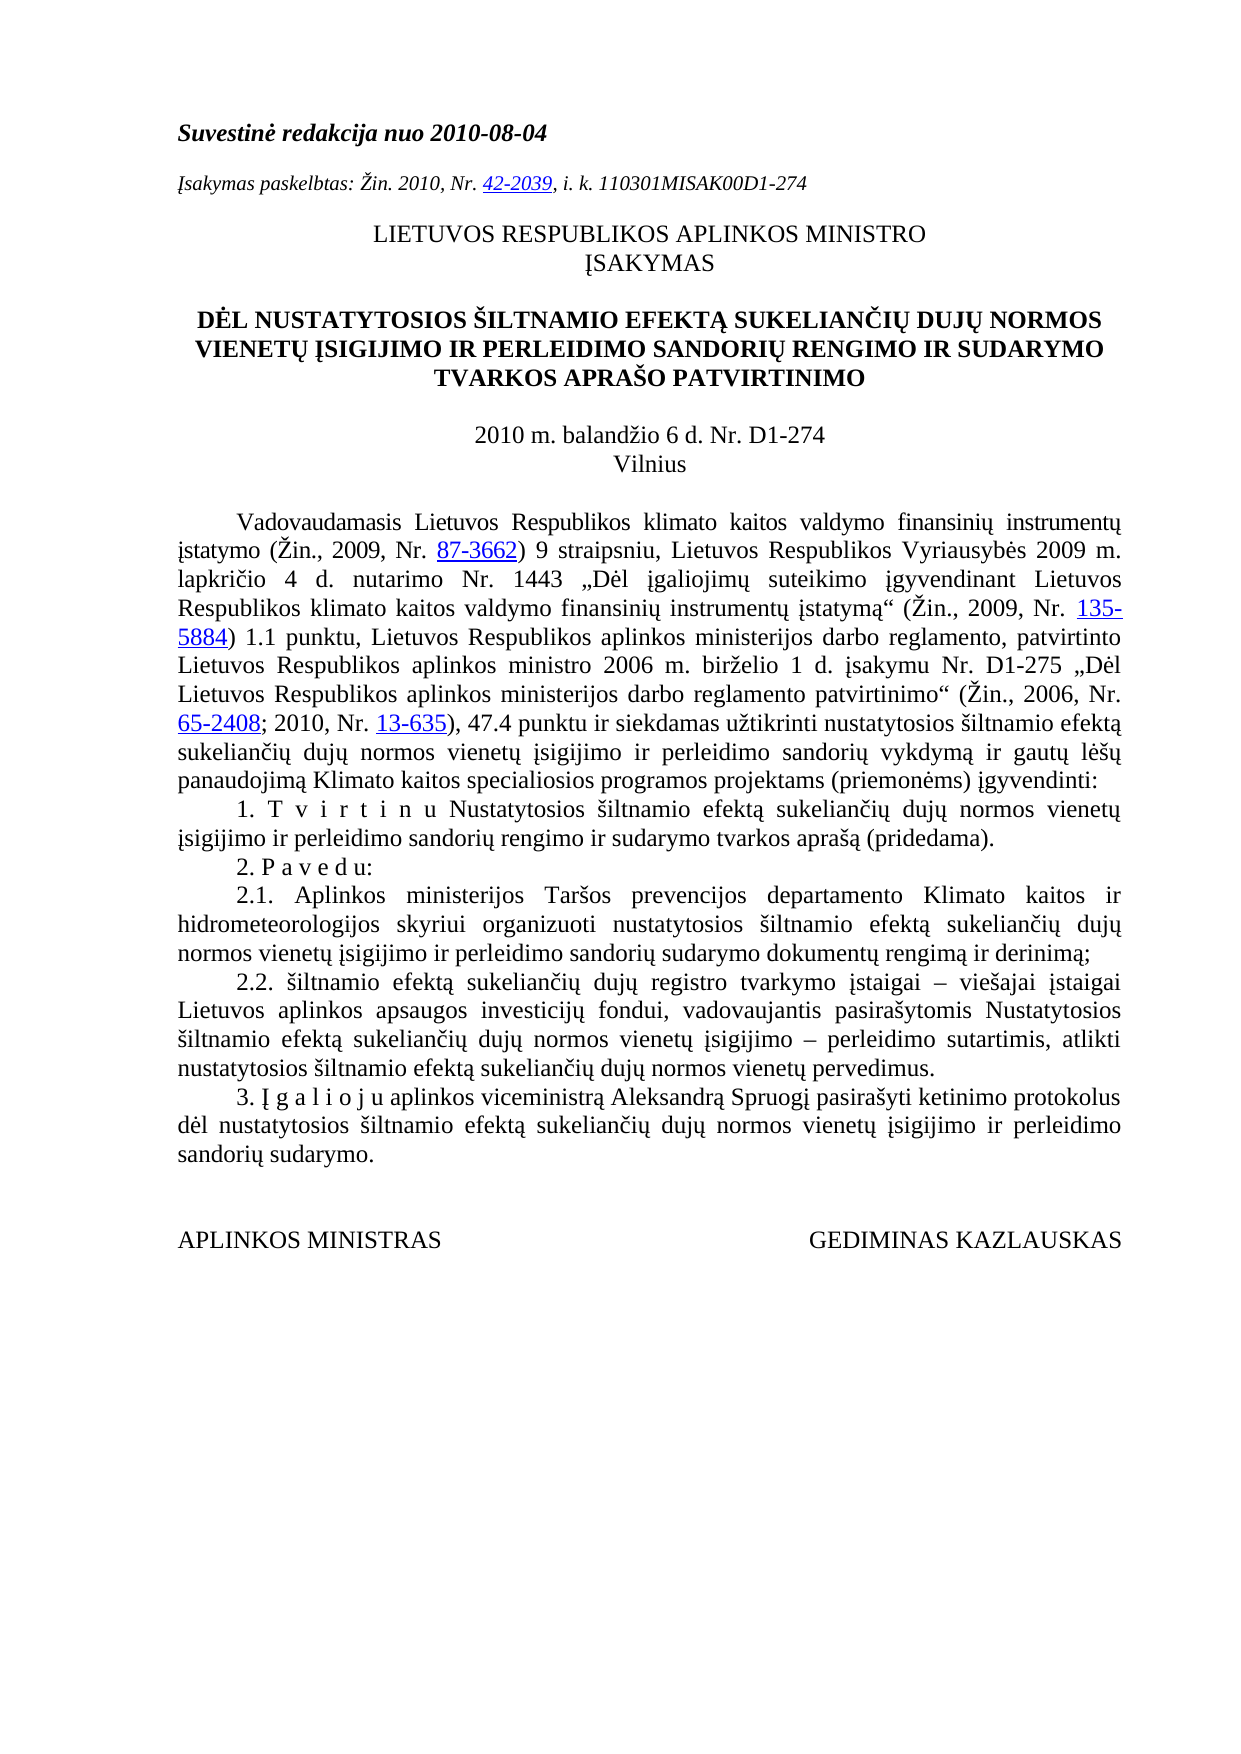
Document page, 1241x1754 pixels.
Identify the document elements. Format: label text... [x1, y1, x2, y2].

text 2010 m. balandžio 6 d. Nr. D1-274 [177, 420, 1122, 449]
text Įsakymas paskelbtas: Žin. 2010, Nr. 42-2039, i. k. 110301MISAK00D1-274 [177, 171, 1122, 195]
text 2.2. šiltnamio efektą sukeliančių dujų registro tvarkymo įstaigai – viešajai įstaigai Lietuvos aplinkos apsaugos investicijų fondui, vadovaujantis pasirašytomis Nustatytosios šiltnamio efektą sukeliančių dujų normos vienetų įsigijimo – perleidimo sutartimis, atlikti nustatytosios šiltnamio efektą sukeliančių dujų normos vienetų pervedimus. [177, 967, 1122, 1082]
text LIETUVOS RESPUBLIKOS APLINKOS MINISTRO [177, 219, 1122, 248]
text 2.1. Aplinkos ministerijos Taršos prevencijos departamento Klimato kaitos ir hidrometeorologijos skyriui organizuoti nustatytosios šiltnamio efektą sukeliančių dujų normos vienetų įsigijimo ir perleidimo sandorių sudarymo dokumentų rengimą ir derinimą; [177, 880, 1122, 967]
text Vadovaudamasis Lietuvos Respublikos klimato kaitos valdymo finansinių instrumentų įstatymo (Žin., 2009, Nr. 87-3662) 9 straipsniu, Lietuvos Respublikos Vyriausybės 2009 m. lapkričio 4 d. nutarimo Nr. 1443 „Dėl įgaliojimų suteikimo įgyvendinant Lietuvos Respublikos klimato kaitos valdymo finansinių instrumentų įstatymą“ (Žin., 2009, Nr. 135-5884) 1.1 punktu, Lietuvos Respublikos aplinkos ministerijos darbo reglamento, patvirtinto Lietuvos Respublikos aplinkos ministro 2006 m. birželio 1 d. įsakymu Nr. D1-275 „Dėl Lietuvos Respublikos aplinkos ministerijos darbo reglamento patvirtinimo“ (Žin., 2006, Nr. 65-2408; 2010, Nr. 13-635), 47.4 punktu ir siekdamas užtikrinti nustatytosios šiltnamio efektą sukeliančių dujų normos vienetų įsigijimo ir perleidimo sandorių vykdymą ir gautų lėšų panaudojimą Klimato kaitos specialiosios programos projektams (priemonėms) įgyvendinti: [177, 507, 1122, 794]
text Suvestinė redakcija nuo 2010-08-04 [177, 118, 1122, 147]
text 3. Į g a l i o j u aplinkos viceministrą Aleksandrą Spruogį pasirašyti ketinimo protokolus dėl nustatytosios šiltnamio efektą sukeliančių dujų normos vienetų įsigijimo ir perleidimo sandorių sudarymo. [177, 1082, 1122, 1168]
text 1. T v i r t i n u Nustatytosios šiltnamio efektą sukeliančių dujų normos vienetų įsigijimo ir perleidimo sandorių rengimo ir sudarymo tvarkos aprašą (pridedama). [177, 794, 1122, 852]
text DĖL NUSTATYTOSIOS ŠILTNAMIO EFEKTĄ SUKELIANČIŲ DUJŲ NORMOS VIENETŲ ĮSIGIJIMO IR PERLEIDIMO SANDORIŲ RENGIMO IR SUDARYMO TVARKOS APRAŠO PATVIRTINIMO [177, 305, 1122, 392]
text Aplinkos ministras Gediminas Kazlauskas [177, 1225, 1122, 1254]
text ĮSAKYMAS [177, 248, 1122, 277]
text 2. P a v e d u: [177, 852, 1122, 880]
text Vilnius [177, 449, 1122, 478]
